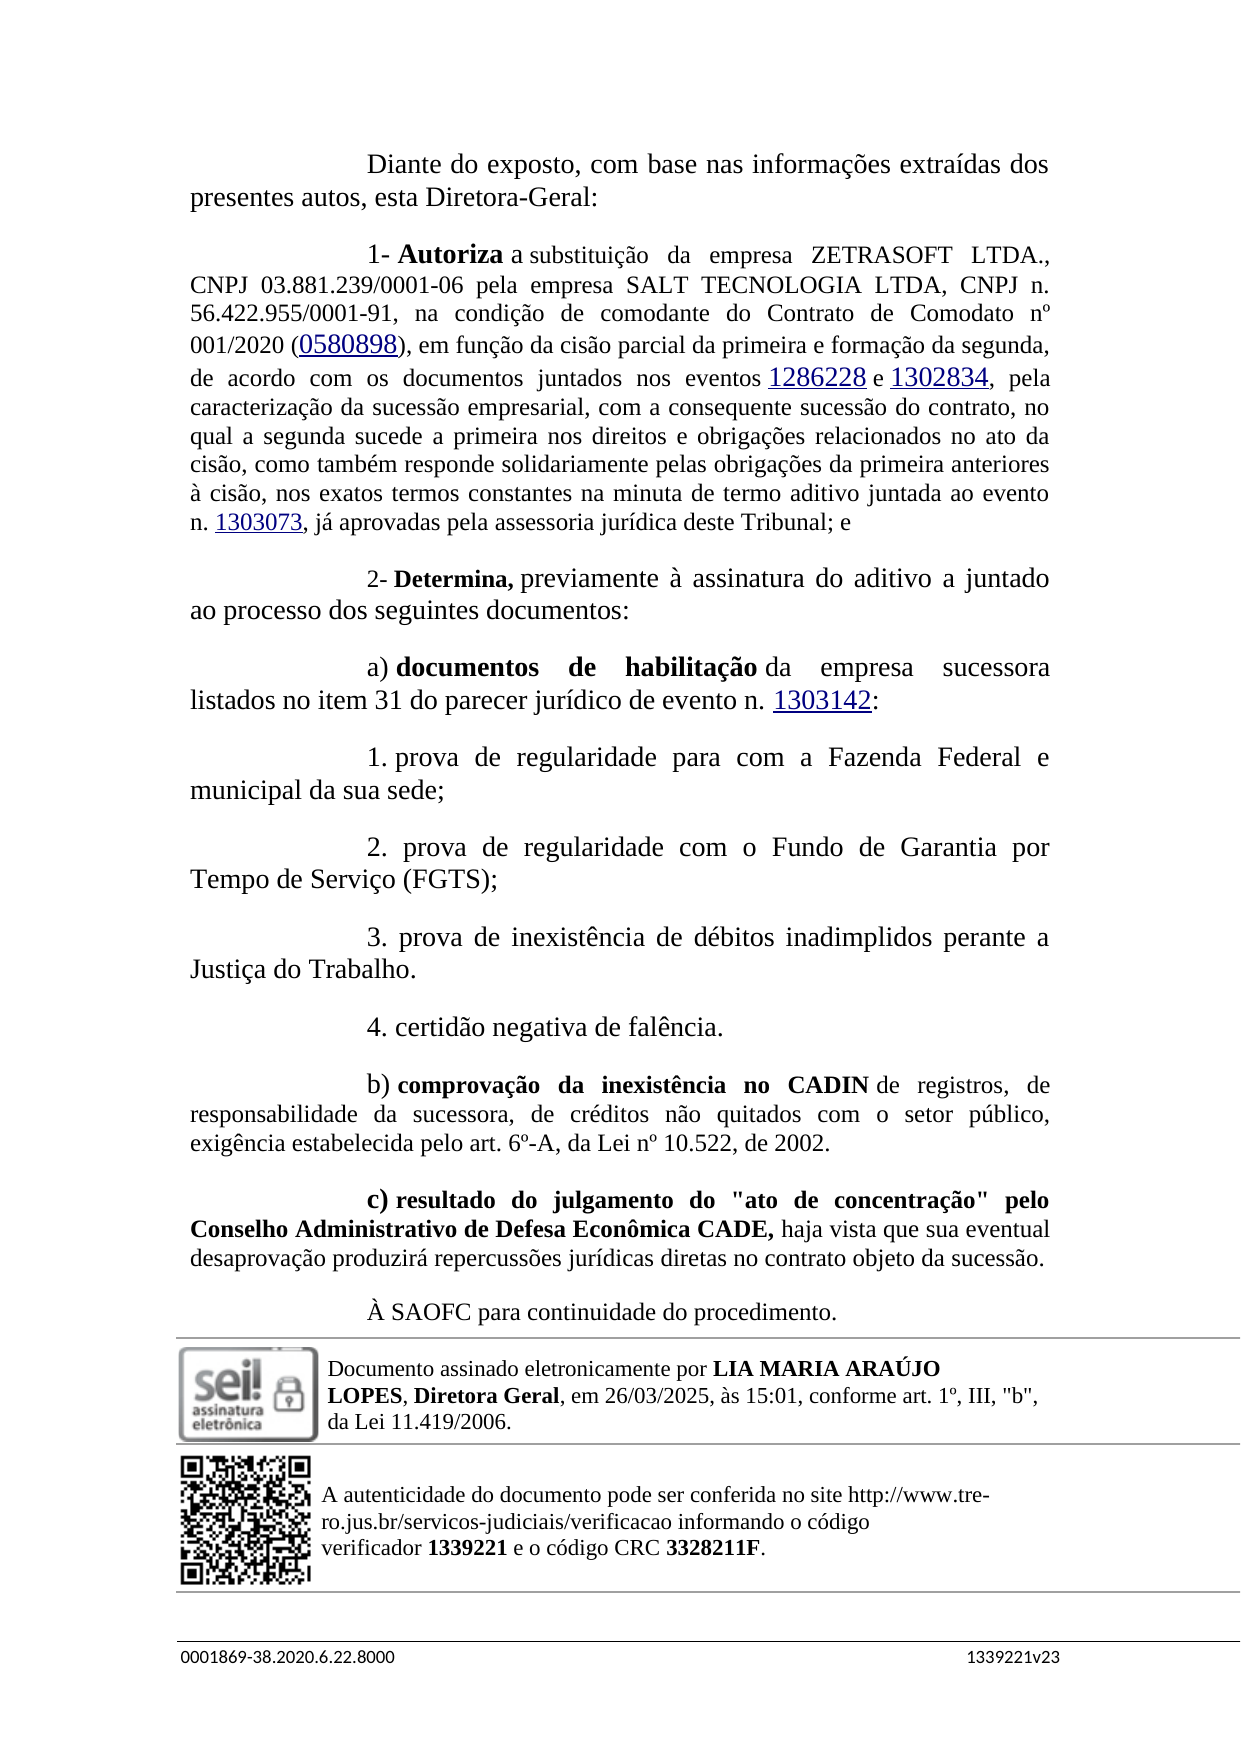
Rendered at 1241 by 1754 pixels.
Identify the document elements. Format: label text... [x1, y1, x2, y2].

text 3. prova de inexistência de débitos inadimplidos perante a Justiça do Trabalho. [190, 920, 1051, 985]
text 1- Autoriza a substituição da empresa ZETRASOFT LTDA., CNPJ 03.881.239/0001-06 pela empresa SALT TECNOLOGIA LTDA, CNPJ n. 56.422.955/0001-91, na condição de comodante do Contrato de Comodato nº 001/2020 (0580898), em função da cisão parcial da primeira e formação da segunda, de acordo com os documentos juntados nos eventos 1286228 e 1302834, pela caracterização da sucessão empresarial, com a consequente sucessão do contrato, no qual a segunda sucede a primeira nos direitos e obrigações relacionados no ato da cisão, como também responde solidariamente pelas obrigações da primeira anteriores à cisão, nos exatos termos constantes na minuta de termo aditivo juntada ao evento n. 1303073, já aprovadas pela assessoria jurídica deste Tribunal; e [190, 237, 1051, 536]
text Diante do exposto, com base nas informações extraídas dos presentes autos, esta Diretora-Geral: [190, 147, 1051, 212]
table_header 0001869-38.2020.6.22.8000 [177, 1643, 620, 1672]
text 1. prova de regularidade para com a Fazenda Federal e municipal da sua sede; [190, 740, 1051, 805]
text b) comprovação da inexistência no CADIN de registros, de responsabilidade da sucessora, de créditos não quitados com o setor público, exigência estabelecida pelo art. 6º-A, da Lei nº 10.522, de 2002. [190, 1067, 1051, 1157]
text 4. certidão negativa de falência. [190, 1010, 1051, 1042]
table_header A autenticidade do documento pode ser conferida no site http://www.tre-ro.jus.br/servicos-judiciais/verificacao informando o código verificador 1339221 e o código CRC 3328211F. [319, 1452, 1063, 1590]
text a) documentos de habilitação da empresa sucessora listados no item 31 do parecer jurídico de evento n. 1303142: [190, 651, 1051, 715]
table_header [177, 1452, 319, 1590]
text c) resultado do julgamento do "ato de concentração" pelo Conselho Administrativo de Defesa Econômica CADE, haja vista que sua eventual desaprovação produzirá repercussões jurídicas diretas no contrato objeto da sucessão. [190, 1182, 1051, 1272]
table_header 1339221v23 [620, 1643, 1063, 1672]
text À SAOFC para continuidade do procedimento. [190, 1297, 1051, 1326]
text 2- Determina, previamente à assinatura do aditivo a juntado ao processo dos seguintes documentos: [190, 561, 1051, 626]
table_header Documento assinado eletronicamente por LIA MARIA ARAÚJO LOPES, Diretora Geral, em 26/03/2025, às 15:01, conforme art. 1º, III, "b", da Lei 11.419/2006. [326, 1346, 1063, 1443]
text 2. prova de regularidade com o Fundo de Garantia por Tempo de Serviço (FGTS); [190, 830, 1051, 895]
table_header [177, 1346, 326, 1443]
